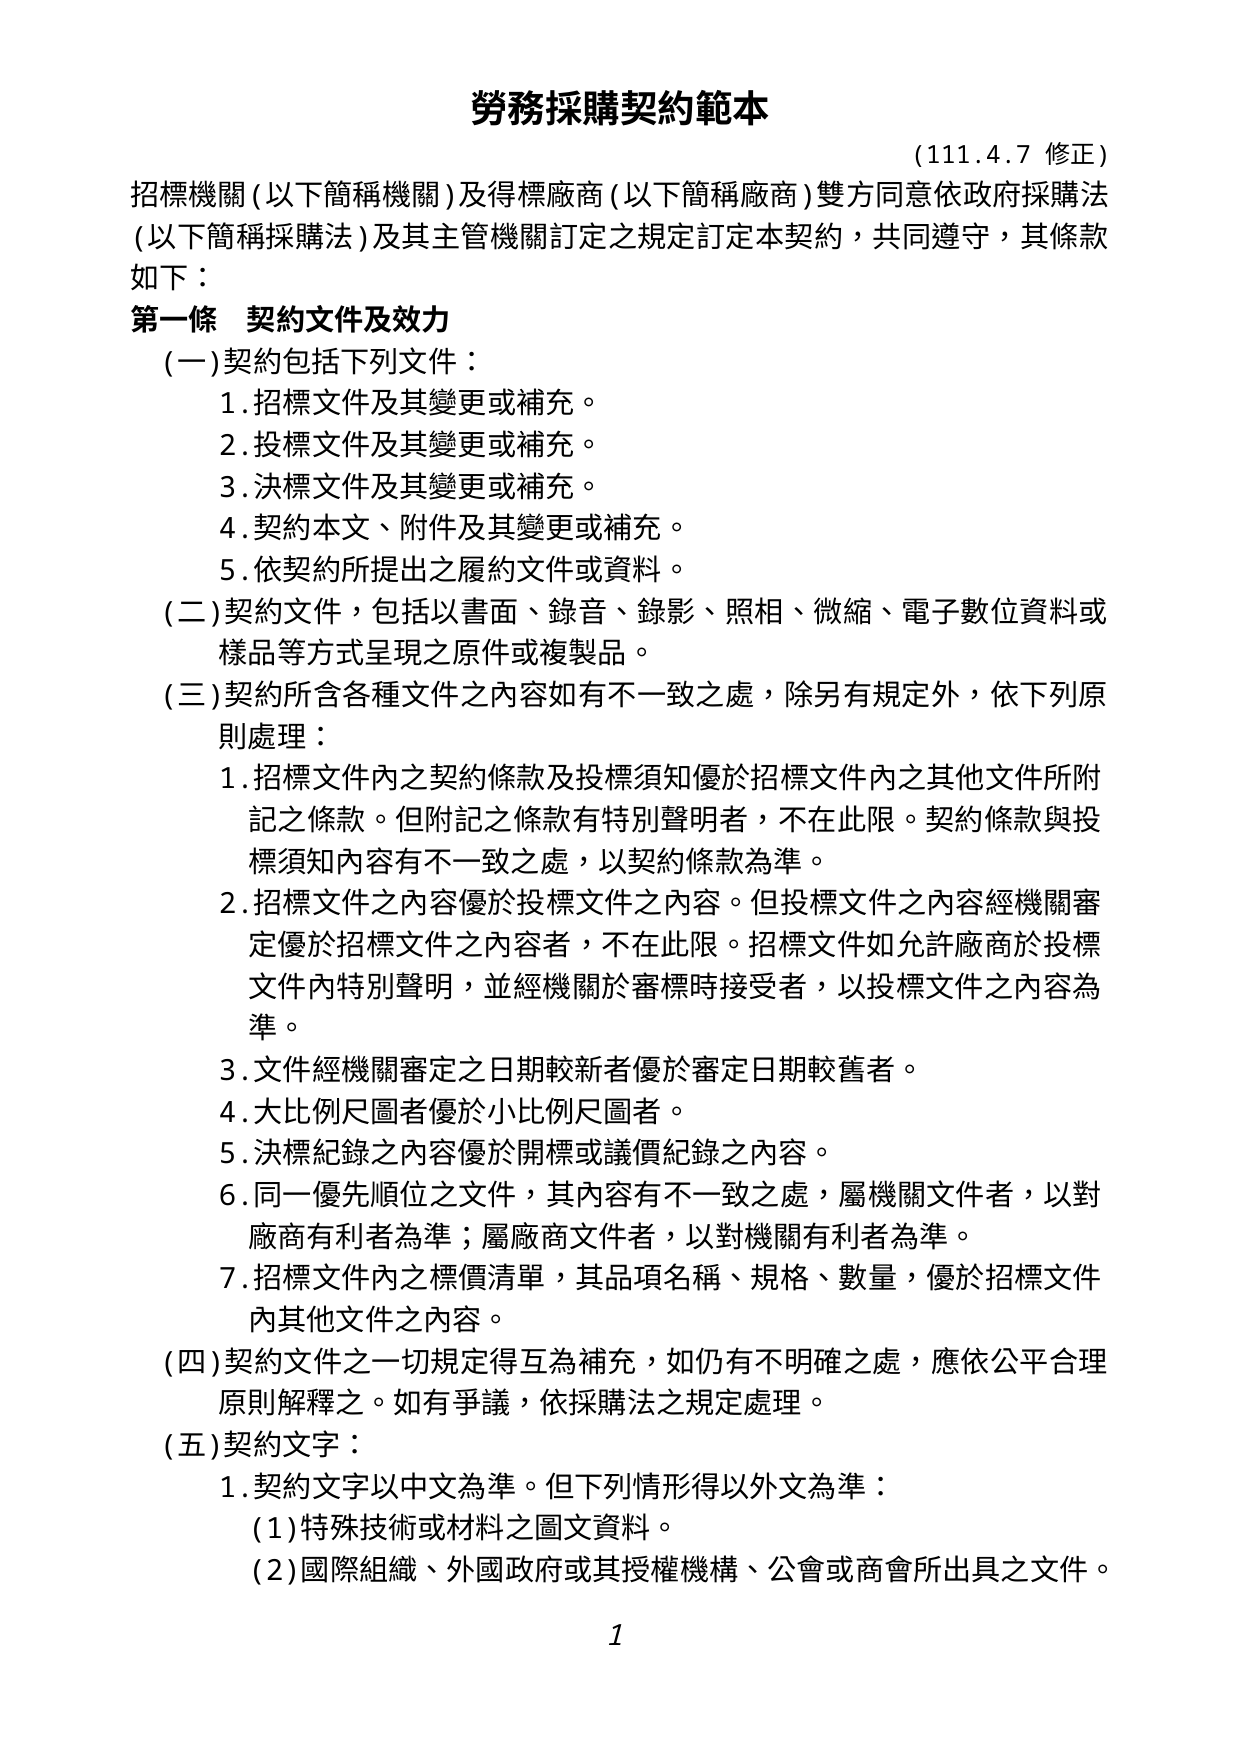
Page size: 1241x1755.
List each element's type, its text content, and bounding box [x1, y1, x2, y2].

text 2.招標文件之內容優於投標文件之內容。但投標文件之內容經機關審定優於招標文件之內容者，不在此限。招標文件如允許廠商於投標文件內特別聲明，並經機關於審標時接受者，以投標文件之內容為準。 [218, 880, 1104, 1047]
text (三)契約所含各種文件之內容如有不一致之處，除另有規定外，依下列原則處理： [159, 672, 1110, 755]
text (一)契約包括下列文件： [159, 339, 1110, 380]
text 3.決標文件及其變更或補充。 [218, 464, 1110, 505]
text 4.契約本文、附件及其變更或補充。 [218, 505, 1110, 547]
text 第一條 契約文件及效力 [130, 297, 1110, 339]
text 3.文件經機關審定之日期較新者優於審定日期較舊者。 [218, 1047, 1104, 1089]
text 7.招標文件內之標價清單，其品項名稱、規格、數量，優於招標文件內其他文件之內容。 [218, 1255, 1104, 1339]
text 6.同一優先順位之文件，其內容有不一致之處，屬機關文件者，以對廠商有利者為準；屬廠商文件者，以對機關有利者為準。 [218, 1172, 1104, 1255]
text (1)特殊技術或材料之圖文資料。 [248, 1505, 1110, 1547]
text 1.招標文件及其變更或補充。 [218, 380, 1110, 422]
text 2.投標文件及其變更或補充。 [218, 422, 1110, 464]
text (二)契約文件，包括以書面、錄音、錄影、照相、微縮、電子數位資料或樣品等方式呈現之原件或複製品。 [159, 589, 1110, 672]
text 5.決標紀錄之內容優於開標或議價紀錄之內容。 [218, 1130, 1104, 1172]
text (2)國際組織、外國政府或其授權機構、公會或商會所出具之文件。 [248, 1547, 1110, 1589]
text 4.大比例尺圖者優於小比例尺圖者。 [218, 1089, 1104, 1130]
text (111.4.7 修正) [130, 130, 1110, 172]
text 1.契約文字以中文為準。但下列情形得以外文為準： [218, 1464, 1104, 1505]
text 勞務採購契約範本 [130, 89, 1110, 130]
text 招標機關(以下簡稱機關)及得標廠商(以下簡稱廠商)雙方同意依政府採購法(以下簡稱採購法)及其主管機關訂定之規定訂定本契約，共同遵守，其條款如下： [130, 172, 1110, 297]
text 5.依契約所提出之履約文件或資料。 [218, 547, 1110, 589]
text 1.招標文件內之契約條款及投標須知優於招標文件內之其他文件所附記之條款。但附記之條款有特別聲明者，不在此限。契約條款與投標須知內容有不一致之處，以契約條款為準。 [218, 755, 1104, 880]
text (四)契約文件之一切規定得互為補充，如仍有不明確之處，應依公平合理原則解釋之。如有爭議，依採購法之規定處理。 [159, 1339, 1110, 1422]
text (五)契約文字： [159, 1422, 1110, 1464]
